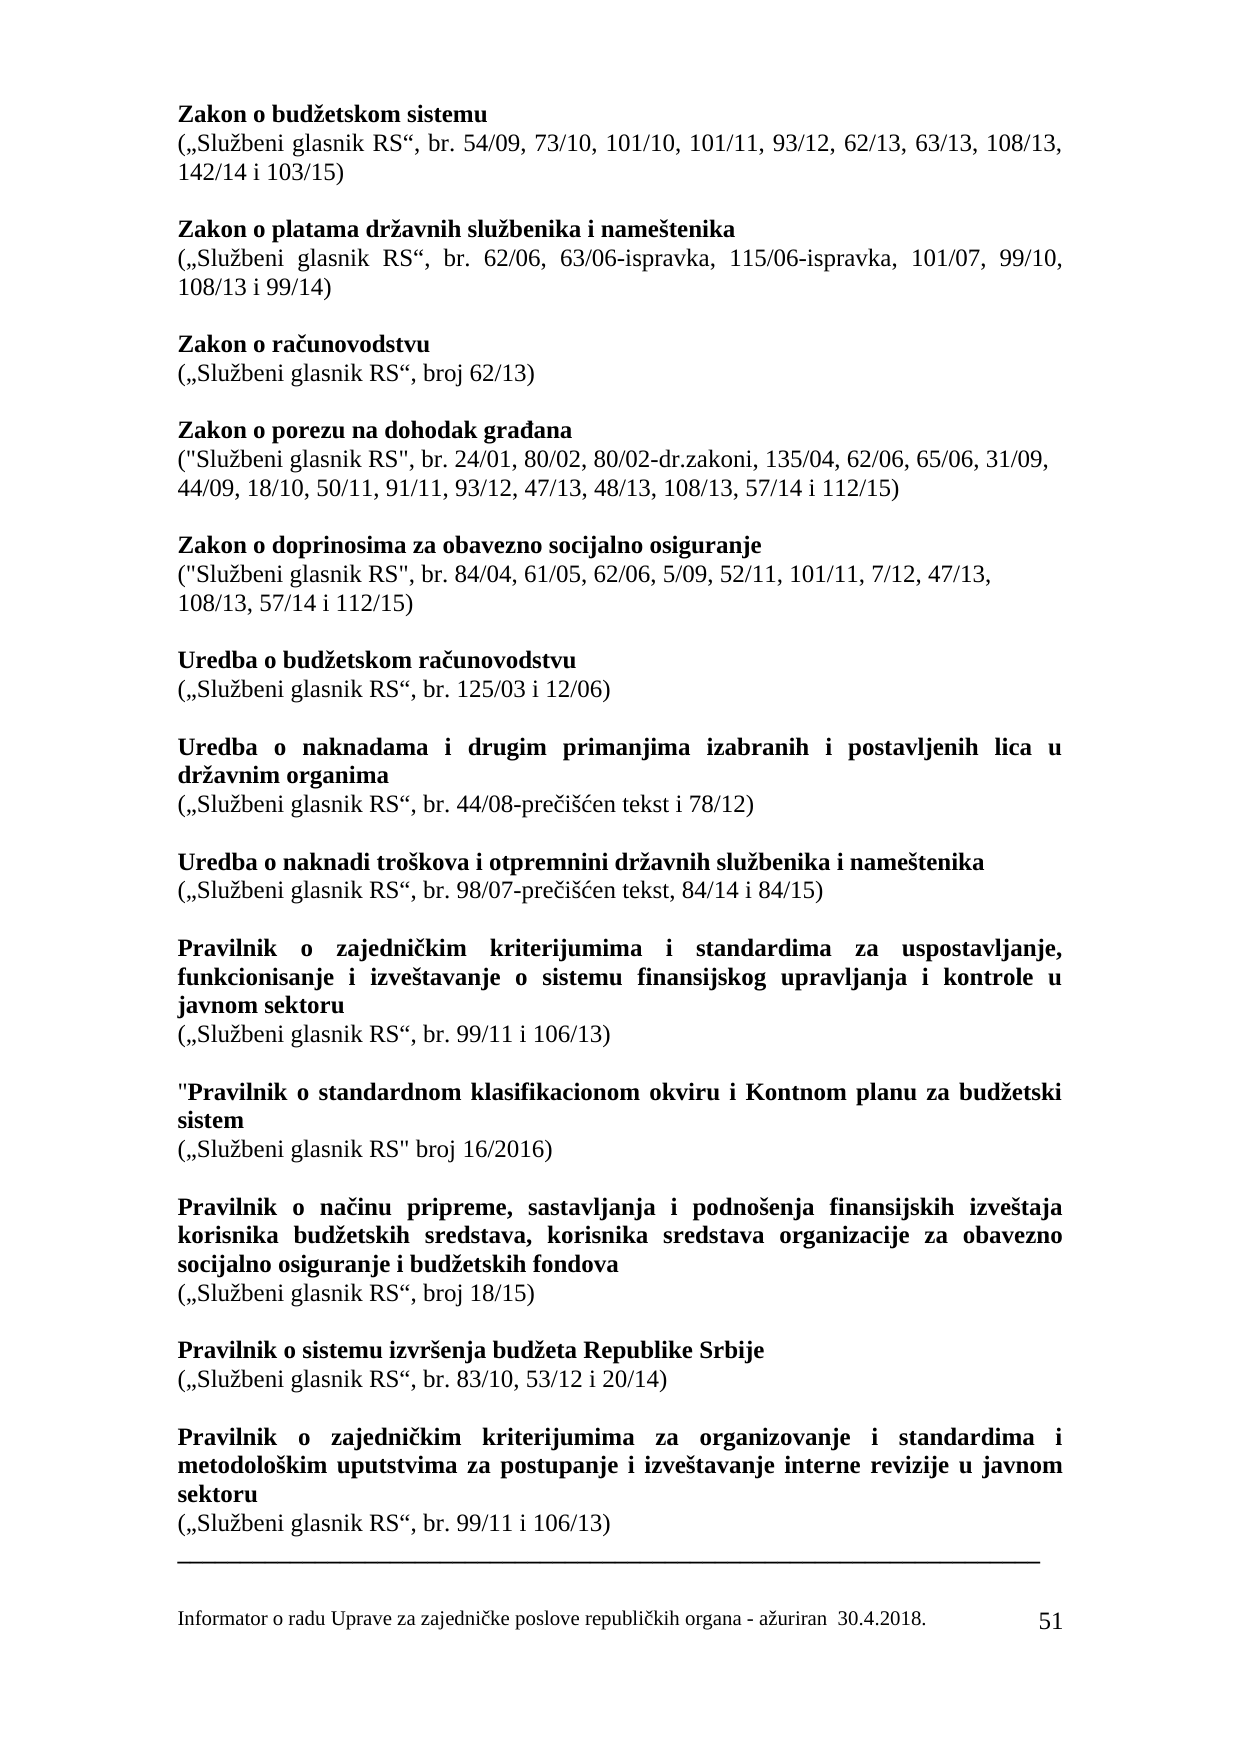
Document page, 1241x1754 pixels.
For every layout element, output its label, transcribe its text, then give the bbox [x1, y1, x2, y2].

text („Službeni glasnik RS“, br. 125/03 i 12/06) [177, 674, 1063, 703]
text („Službeni glasnik RS“, br. 44/08-prečišćen tekst i 78/12) [177, 789, 1063, 818]
text Pravilnik o sistemu izvršenja budžeta Republike Srbije [177, 1335, 1063, 1364]
text Pravilnik o načinu pripreme, sastavlјanja i podnošenja finansijskih izveštaja korisnika budžetskih sredstava, korisnika sredstava organizacije za obavezno socijalno osiguranje i budžetskih fondova [177, 1192, 1063, 1278]
text ("Službeni glasnik RS", br. 24/01, 80/02, 80/02-dr.zakoni, 135/04, 62/06, 65/06, 31/09, 44/09, 18/10, 50/11, 91/11, 93/12, 47/13, 48/13, 108/13, 57/14 i 112/15) [177, 444, 1063, 502]
text („Službeni glasnik RS“, br. 99/11 i 106/13) [177, 1508, 1063, 1537]
text Zakon o računovodstvu [177, 329, 1063, 358]
text Uredba o naknadi troškova i otpremnini državnih službenika i nameštenika [177, 847, 1063, 875]
text Zakon o platama državnih službenika i nameštenika [177, 214, 1063, 243]
text Uredba o budžetskom računovodstvu [177, 645, 1063, 674]
text Uredba o naknadama i drugim primanjima izabranih i postavlјenih lica u državnim organima [177, 732, 1063, 789]
text („Službeni glasnik RS“, br. 54/09, 73/10, 101/10, 101/11, 93/12, 62/13, 63/13, 108/13, 142/14 i 103/15) [177, 128, 1063, 185]
text („Službeni glasnik RS“, br. 62/06, 63/06-ispravka, 115/06-ispravka, 101/07, 99/10, 108/13 i 99/14) [177, 243, 1063, 300]
text („Službeni glasnik RS“, broj 18/15) [177, 1278, 1063, 1307]
text ("Službeni glasnik RS", br. 84/04, 61/05, 62/06, 5/09, 52/11, 101/11, 7/12, 47/13, 108/13, 57/14 i 112/15) [177, 559, 1063, 617]
text („Službeni glasnik RS" broj 16/2016) [177, 1134, 1063, 1163]
text Pravilnik o zajedničkim kriterijumima za organizovanje i standardima i metodološkim uputstvima za postupanje i izveštavanje interne revizije u javnom sektoru [177, 1422, 1063, 1508]
text Zakon o doprinosima za obavezno socijalno osiguranje [177, 530, 1063, 559]
text Zakon o porezu na dohodak građana [177, 415, 1063, 444]
text "Pravilnik o standardnom klasifikacionom okviru i Kontnom planu za budžetski sistem [177, 1077, 1063, 1134]
text („Službeni glasnik RS“, br. 83/10, 53/12 i 20/14) [177, 1364, 1063, 1393]
text _____________________________________________________________________ [177, 1537, 1063, 1565]
text („Službeni glasnik RS“, br. 98/07-prečišćen tekst, 84/14 i 84/15) [177, 875, 1063, 904]
text („Službeni glasnik RS“, br. 99/11 i 106/13) [177, 1019, 1063, 1048]
text Zakon o budžetskom sistemu [177, 99, 1063, 128]
text Pravilnik o zajedničkim kriterijumima i standardima za uspostavlјanje, funkcionisanje i izveštavanje o sistemu finansijskog upravlјanja i kontrole u javnom sektoru [177, 933, 1063, 1019]
text („Službeni glasnik RS“, broj 62/13) [177, 358, 1063, 387]
